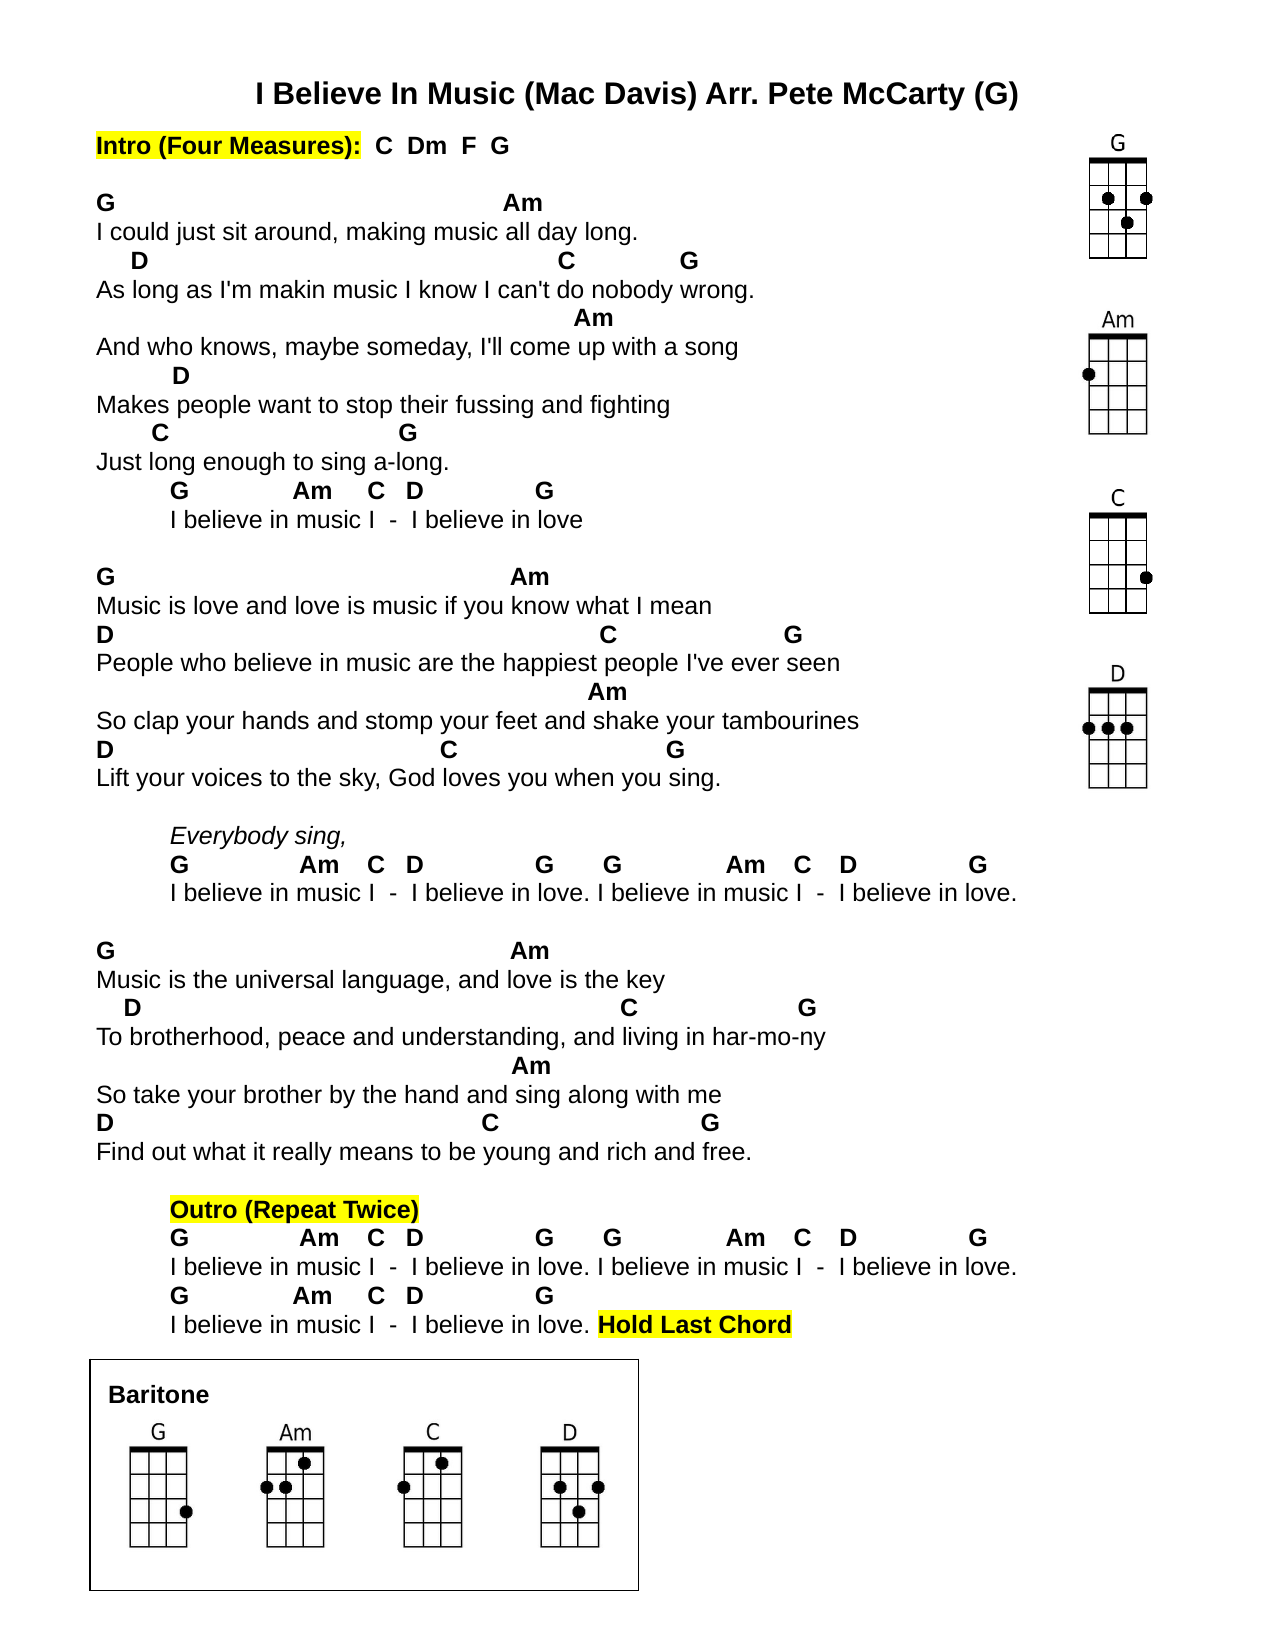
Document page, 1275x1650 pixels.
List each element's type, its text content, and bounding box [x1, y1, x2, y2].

table_cell [639, 1359, 776, 1414]
picture [1061, 485, 1174, 636]
table_cell [364, 1360, 502, 1414]
text I Believe In Music (Mac Davis) Arr. Pete McCarty (G) [90, 75, 1185, 111]
table_cell [364, 1414, 502, 1590]
table_cell Baritone [91, 1360, 227, 1414]
table_cell [502, 1360, 638, 1414]
table_cell [1050, 1359, 1185, 1414]
picture [1061, 660, 1174, 811]
table_header [1050, 125, 1185, 301]
table_cell [502, 1414, 638, 1590]
table_cell [1050, 655, 1185, 831]
table_cell [913, 1414, 1050, 1590]
picture [1061, 130, 1174, 281]
picture [102, 1419, 215, 1570]
table_cell [1050, 871, 1185, 910]
table_cell [913, 1359, 1050, 1414]
table_cell [91, 1414, 227, 1590]
table_cell [639, 1414, 776, 1590]
table_cell [1050, 301, 1185, 476]
table_cell [1050, 1414, 1185, 1590]
table_cell [1050, 476, 1185, 655]
table_cell [1050, 910, 1185, 1358]
picture [376, 1419, 490, 1570]
table_header Intro (Four Measures): C Dm F G G Am I could just sit around, making music all day long. D C G As long as I'm makin music I know I can't do nobody wrong. Am And who knows, maybe someday, I'll come up with a song D Makes people want to stop their fussing and fighting C G Just long enough to sing a-long. G Am C D G I believe in music I - I believe in love G Am Music is love and love is music if you know what I mean D C G People who believe in music are the happiest people I've ever seen Am So clap your hands and stomp your feet and shake your tambourines D C G Lift your voices to the sky, God loves you when you sing. Everybody sing, G Am C D G G Am C D G I believe in music I - I believe in love. I believe in music I - I believe in love. G Am Music is the universal language, and love is the key D C G To brotherhood, peace and understanding, and living in har-mo-ny Am So take your brother by the hand and sing along with me D C G Find out what it really means to be young and rich and free. Outro (Repeat Twice) G Am C D G G Am C D G I believe in music I - I believe in love. I believe in music I - I believe in love. G Am C D G I believe in music I - I believe in love. Hold Last Chord [90, 125, 1050, 1358]
table_cell [776, 1414, 913, 1590]
picture [1061, 306, 1174, 457]
table_cell [227, 1414, 364, 1590]
table_cell [1050, 831, 1185, 871]
picture [239, 1419, 352, 1570]
picture [513, 1419, 627, 1570]
table_cell [776, 1359, 913, 1414]
table_cell [227, 1360, 364, 1414]
